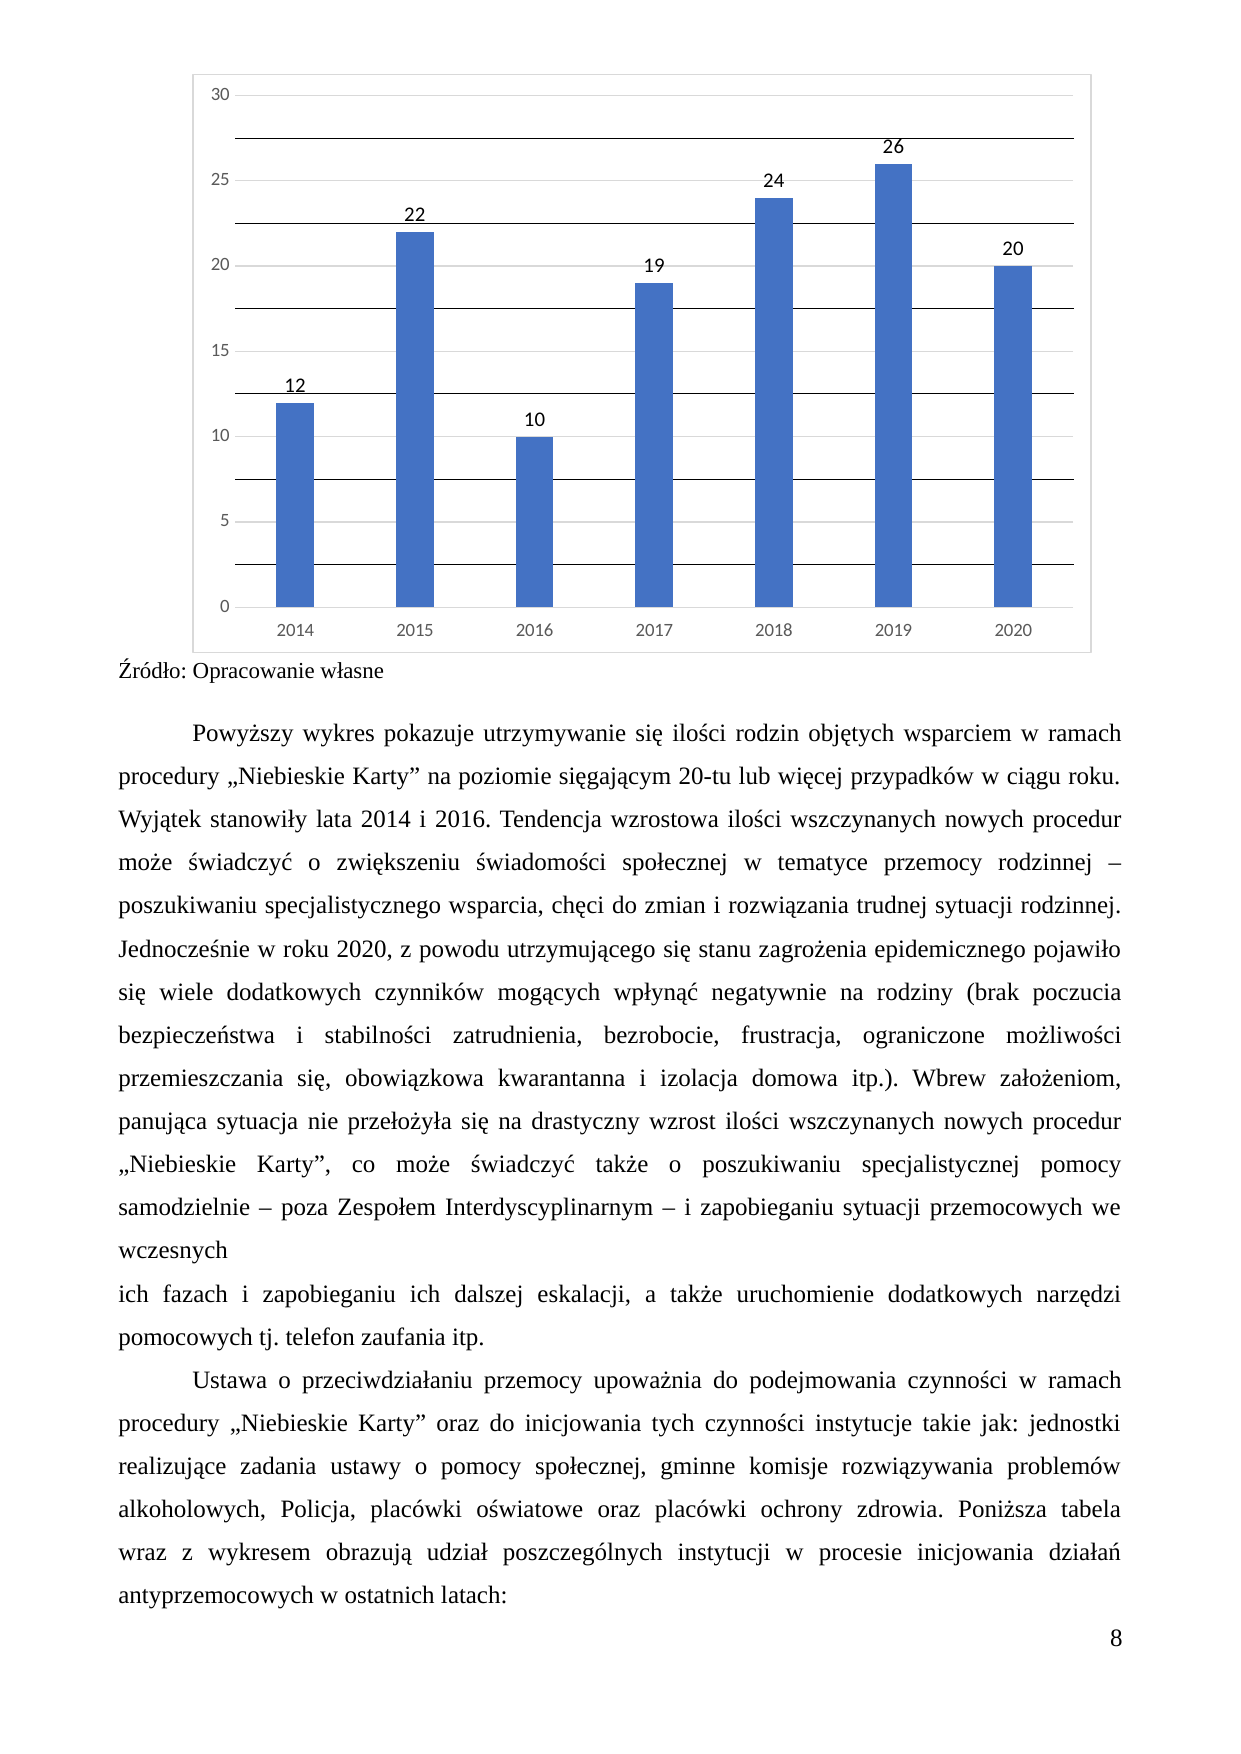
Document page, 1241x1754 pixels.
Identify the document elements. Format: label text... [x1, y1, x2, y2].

text Powyższy wykres pokazuje utrzymywanie się ilości rodzin objętych wsparciem w ramach procedury „Niebieskie Karty” na poziomie sięgającym 20-tu lub więcej przypadków w ciągu roku. Wyjątek stanowiły lata 2014 i 2016. Tendencja wzrostowa ilości wszczynanych nowych procedur może świadczyć o zwiększeniu świadomości społecznej w tematyce przemocy rodzinnej – poszukiwaniu specjalistycznego wsparcia, chęci do zmian i rozwiązania trudnej sytuacji rodzinnej. Jednocześnie w roku 2020, z powodu utrzymującego się stanu zagrożenia epidemicznego pojawiło się wiele dodatkowych czynników mogących wpłynąć negatywnie na rodziny (brak poczucia bezpieczeństwa i stabilności zatrudnienia, bezrobocie, frustracja, ograniczone możliwości przemieszczania się, obowiązkowa kwarantanna i izolacja domowa itp.). Wbrew założeniom, panująca sytuacja nie przełożyła się na drastyczny wzrost ilości wszczynanych nowych procedur „Niebieskie Karty”, co może świadczyć także o poszukiwaniu specjalistycznej pomocy samodzielnie – poza Zespołem Interdyscyplinarnym – i zapobieganiu sytuacji przemocowych we wczesnych ich fazach i zapobieganiu ich dalszej eskalacji, a także uruchomienie dodatkowych narzędzi pomocowych tj. telefon zaufania itp. [118, 718, 1122, 1351]
text Ustawa o przeciwdziałaniu przemocy upoważnia do podejmowania czynności w ramach procedury „Niebieskie Karty” oraz do inicjowania tych czynności instytucje takie jak: jednostki realizujące zadania ustawy o pomocy społecznej, gminne komisje rozwiązywania problemów alkoholowych, Policja, placówki oświatowe oraz placówki ochrony zdrowia. Poniższa tabela wraz z wykresem obrazują udział poszczególnych instytucji w procesie inicjowania działań antyprzemocowych w ostatnich latach: [118, 1365, 1122, 1609]
text Źródło: Opracowanie własne [118, 658, 1122, 684]
